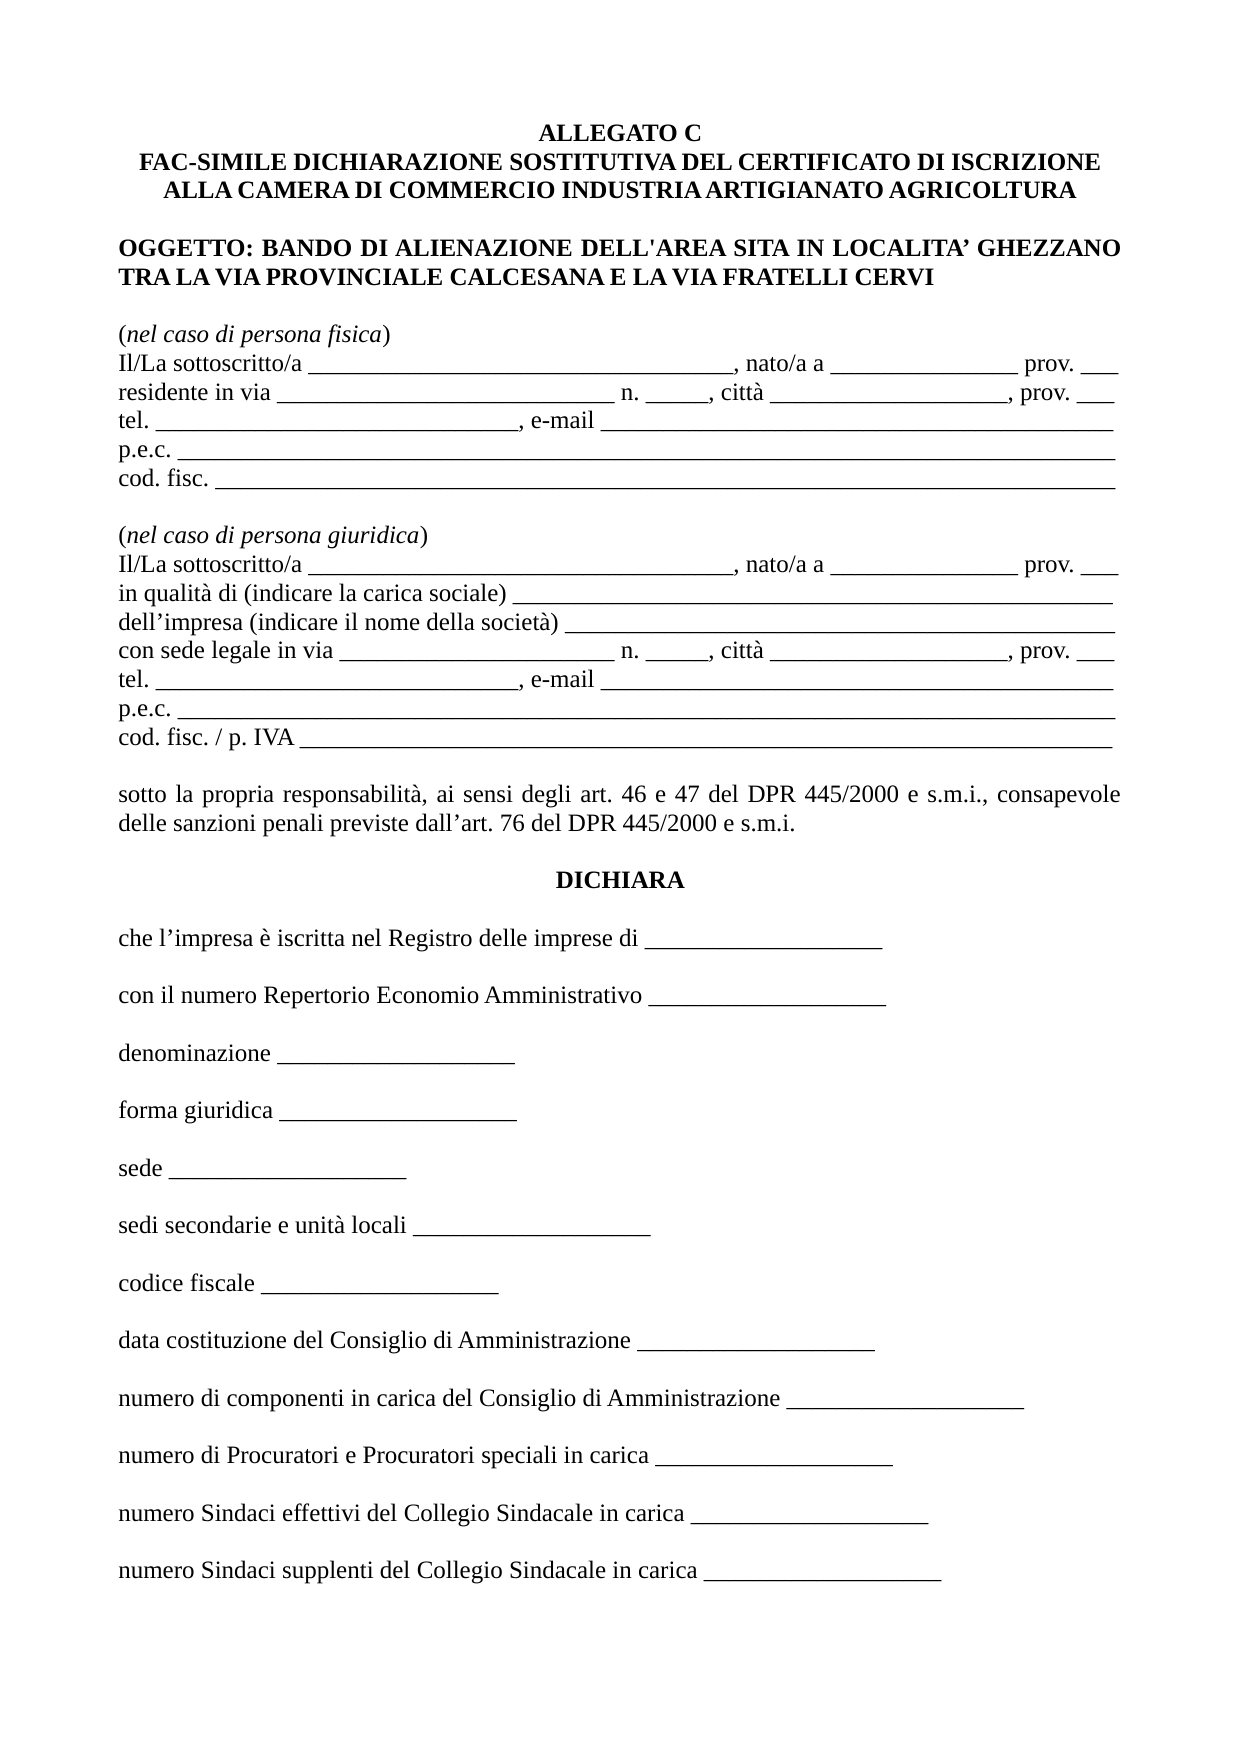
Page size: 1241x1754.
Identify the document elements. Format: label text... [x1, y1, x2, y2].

text sede ___________________ [118, 1153, 1122, 1182]
text sotto la propria responsabilità, ai sensi degli art. 46 e 47 del DPR 445/2000 e s.m.i., consapevole delle sanzioni penali previste dall’art. 76 del DPR 445/2000 e s.m.i. [118, 779, 1122, 837]
text numero di Procuratori e Procuratori speciali in carica ___________________ [118, 1441, 1122, 1469]
text OGGETTO: BANDO DI ALIENAZIONE dell'area sita in localita’ ghezzano tra la via PROVINCIALE calcesana e la via frateLli cervi [118, 233, 1122, 291]
text data costituzione del Consiglio di Amministrazione ___________________ [118, 1326, 1122, 1354]
text FAC-SIMILE DICHIARAZIONE SOSTITUTIVA DEL CERTIFICATO DI ISCRIZIONE ALLA CAMERA DI COMMERCIO INDUSTRIA ARTIGIANATO AGRICOLTURA [118, 147, 1122, 204]
text forma giuridica ___________________ [118, 1096, 1122, 1124]
text con il numero Repertorio Economio Amministrativo ___________________ [118, 981, 1122, 1009]
text p.e.c. ___________________________________________________________________________ [118, 693, 1122, 722]
text residente in via ___________________________ n. _____, città ___________________, prov. ___ [118, 377, 1122, 406]
text cod. fisc. ________________________________________________________________________ [118, 463, 1122, 492]
text cod. fisc. / p. IVA _________________________________________________________________ [118, 722, 1122, 751]
text p.e.c. ___________________________________________________________________________ [118, 434, 1122, 463]
text dell’impresa (indicare il nome della società) ____________________________________________ [118, 607, 1122, 636]
text tel. _____________________________, e-mail _________________________________________ [118, 664, 1122, 693]
text numero Sindaci effettivi del Collegio Sindacale in carica ___________________ [118, 1498, 1122, 1527]
text ALLEGATO C [118, 118, 1122, 147]
text con sede legale in via ______________________ n. _____, città ___________________, prov. ___ [118, 636, 1122, 664]
text denominazione ___________________ [118, 1038, 1122, 1067]
text DICHIARA [118, 866, 1122, 894]
text codice fiscale ___________________ [118, 1268, 1122, 1297]
text che l’impresa è iscritta nel Registro delle imprese di ___________________ [118, 923, 1122, 952]
text tel. _____________________________, e-mail _________________________________________ [118, 406, 1122, 434]
text Il/La sottoscritto/a __________________________________, nato/a a _______________ prov. ___ [118, 348, 1122, 377]
text sedi secondarie e unità locali ___________________ [118, 1211, 1122, 1239]
text in qualità di (indicare la carica sociale) ________________________________________________ [118, 578, 1122, 607]
text (nel caso di persona giuridica) [118, 521, 1122, 549]
text Il/La sottoscritto/a __________________________________, nato/a a _______________ prov. ___ [118, 549, 1122, 578]
text numero Sindaci supplenti del Collegio Sindacale in carica ___________________ [118, 1556, 1122, 1584]
text numero di componenti in carica del Consiglio di Amministrazione ___________________ [118, 1383, 1122, 1412]
text (nel caso di persona fisica) [118, 319, 1122, 348]
